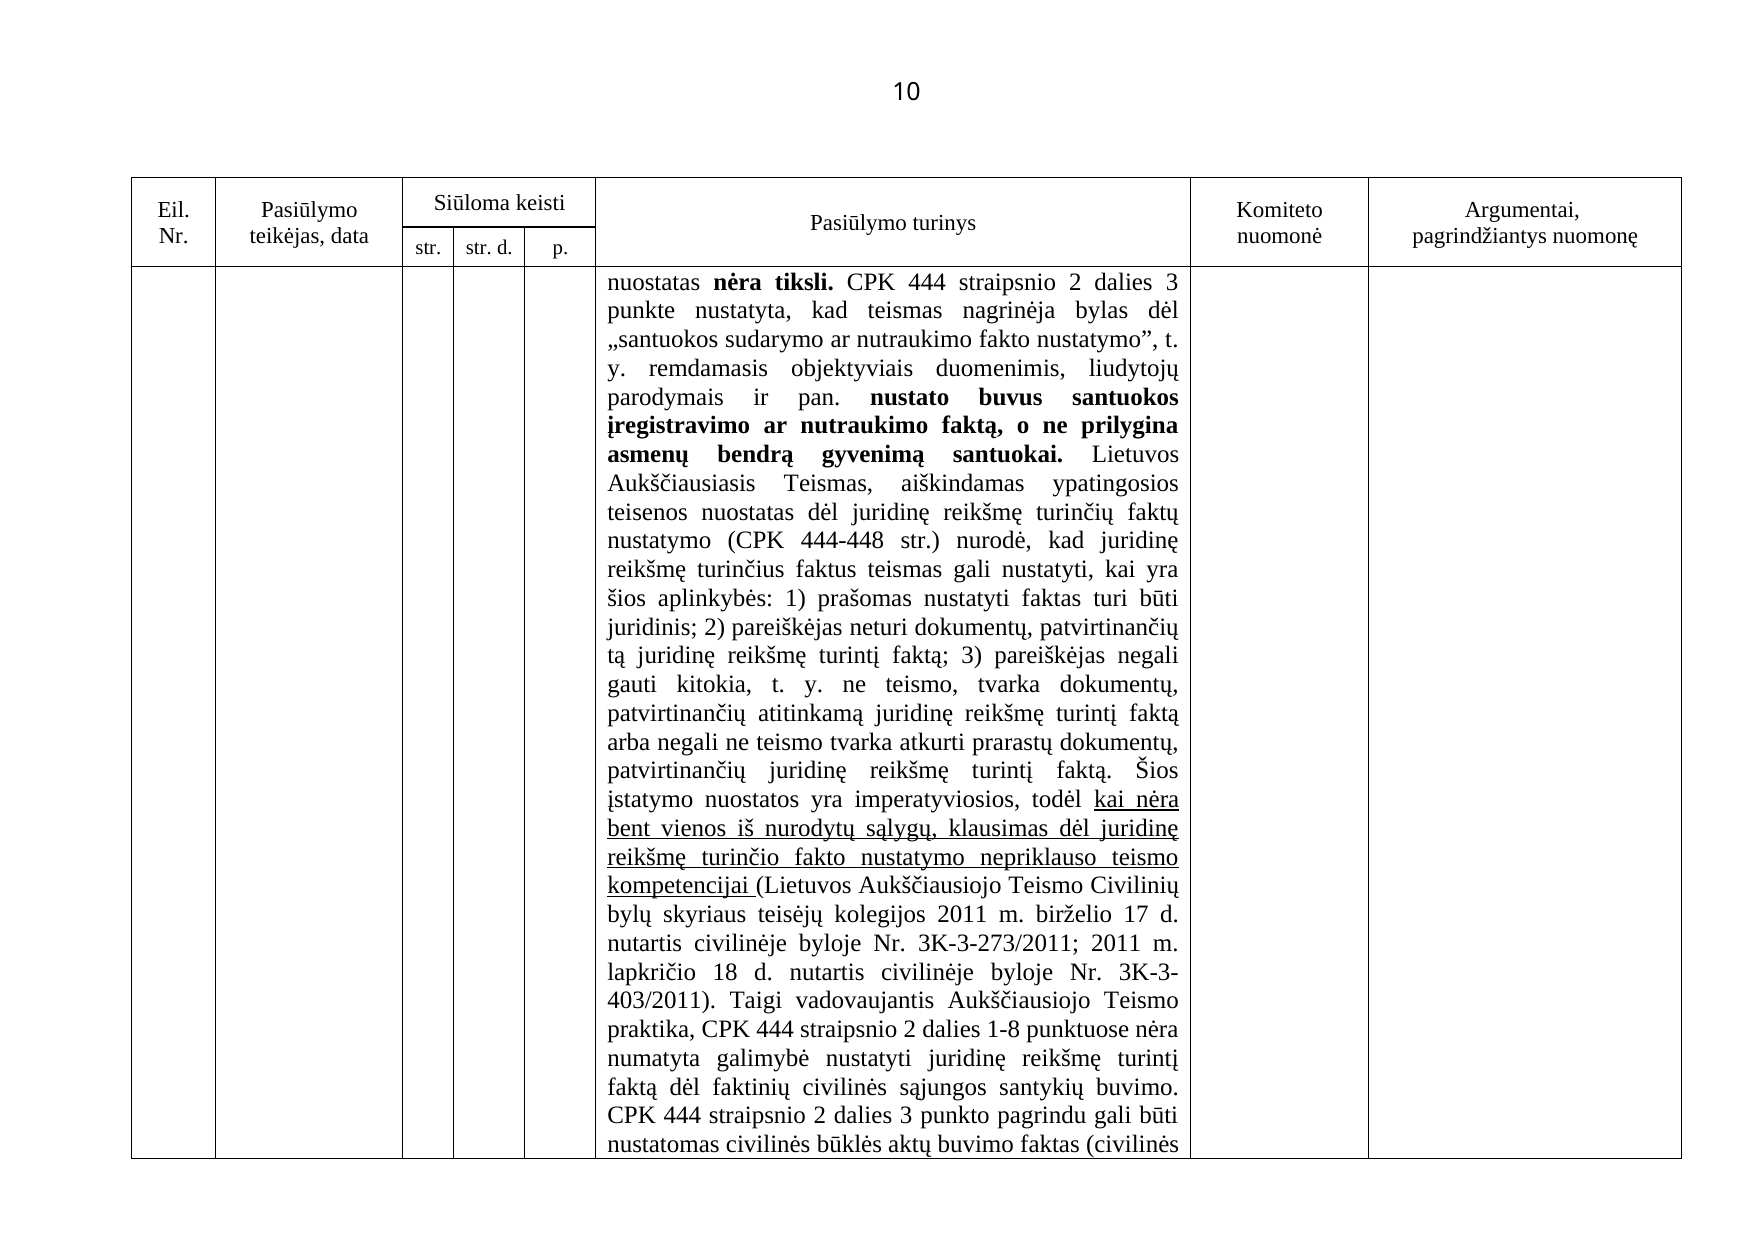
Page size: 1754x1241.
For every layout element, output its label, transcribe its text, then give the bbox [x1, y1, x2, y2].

table_cell [454, 267, 524, 1158]
table_cell str. [403, 228, 453, 266]
table_cell [132, 267, 215, 1158]
table_cell [1191, 267, 1368, 1158]
table_header Komiteto nuomonė [1191, 178, 1368, 266]
table_cell str. d. [454, 228, 524, 266]
table_cell [403, 267, 453, 1158]
table_header Argumentai, pagrindžiantys nuomonę [1369, 178, 1681, 266]
table_cell p. [525, 228, 595, 266]
table_header Pasiūlymo teikėjas, data [216, 178, 402, 266]
table_cell [216, 267, 402, 1158]
table_header Eil. Nr. [132, 178, 215, 266]
table_header Pasiūlymo turinys [596, 178, 1190, 266]
table_cell [1369, 267, 1681, 1158]
table_cell nuostatas nėra tiksli. CPK 444 straipsnio 2 dalies 3 punkte nustatyta, kad teismas nagrinėja bylas dėl „santuokos sudarymo ar nutraukimo fakto nustatymo”, t. y. remdamasis objektyviais duomenimis, liudytojų parodymais ir pan. nustato buvus santuokos įregistravimo ar nutraukimo faktą, o ne prilygina asmenų bendrą gyvenimą santuokai. Lietuvos Aukščiausiasis Teismas, aiškindamas ypatingosios teisenos nuostatas dėl juridinę reikšmę turinčių faktų nustatymo (CPK 444-448 str.) nurodė, kad juridinę reikšmę turinčius faktus teismas gali nustatyti, kai yra šios aplinkybės: 1) prašomas nustatyti faktas turi būti juridinis; 2) pareiškėjas neturi dokumentų, patvirtinančių tą juridinę reikšmę turintį faktą; 3) pareiškėjas negali gauti kitokia, t. y. ne teismo, tvarka dokumentų, patvirtinančių atitinkamą juridinę reikšmę turintį faktą arba negali ne teismo tvarka atkurti prarastų dokumentų, patvirtinančių juridinę reikšmę turintį faktą. Šios įstatymo nuostatos yra imperatyviosios, todėl kai nėra bent vienos iš nurodytų sąlygų, klausimas dėl juridinę reikšmę turinčio fakto nustatymo nepriklauso teismo kompetencijai (Lietuvos Aukščiausiojo Teismo Civilinių bylų skyriaus teisėjų kolegijos 2011 m. birželio 17 d. nutartis civilinėje byloje Nr. 3K-3-273/2011; 2011 m. lapkričio 18 d. nutartis civilinėje byloje Nr. 3K-3-403/2011). Taigi vadovaujantis Aukščiausiojo Teismo praktika, CPK 444 straipsnio 2 dalies 1-8 punktuose nėra numatyta galimybė nustatyti juridinę reikšmę turintį faktą dėl faktinių civilinės sąjungos santykių buvimo. CPK 444 straipsnio 2 dalies 3 punkto pagrindu gali būti nustatomas civilinės būklės aktų buvimo faktas (civilinės [596, 267, 1190, 1158]
table_cell [525, 267, 595, 1158]
table_header Siūloma keisti [403, 178, 595, 226]
